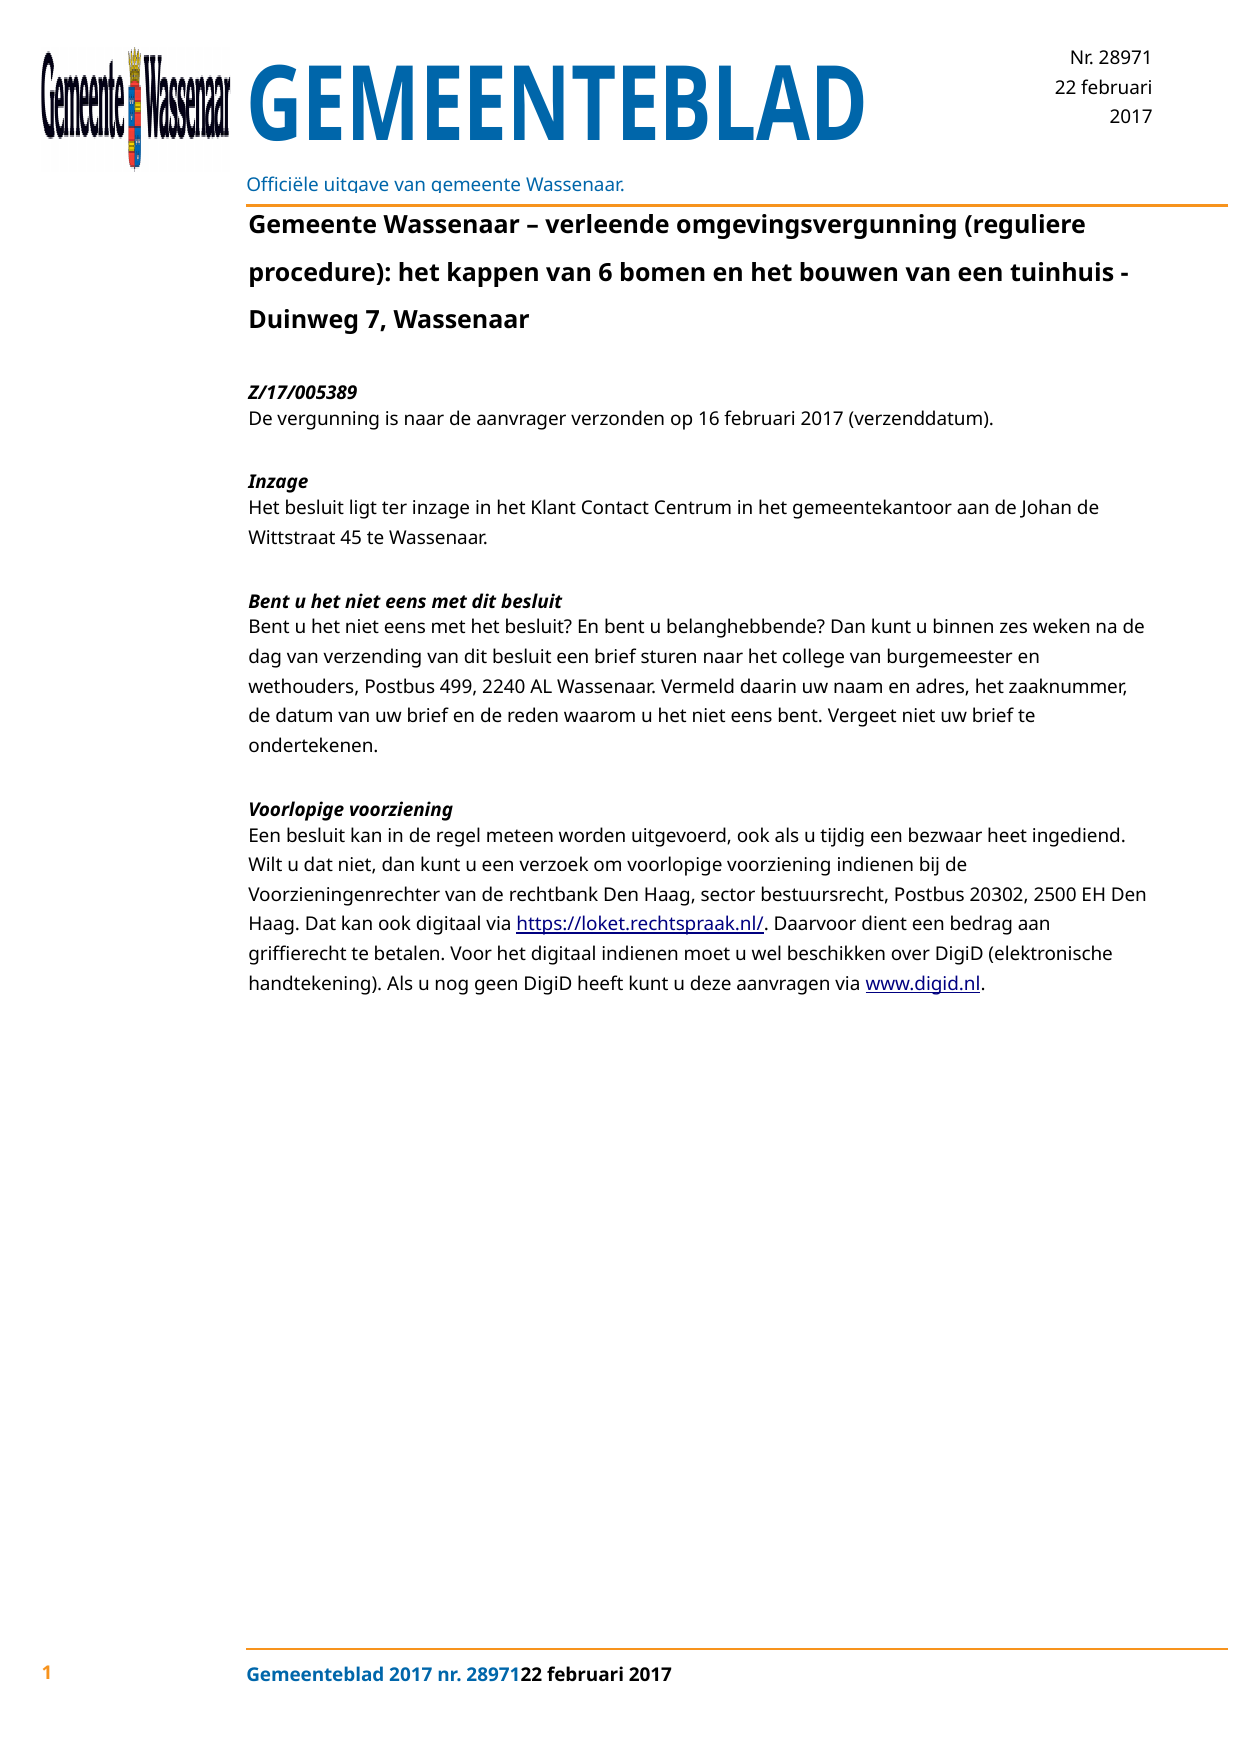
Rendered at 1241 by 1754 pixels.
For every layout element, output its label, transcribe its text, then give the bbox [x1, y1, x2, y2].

text Gemeente Wassenaar – verleende omgevingsvergunning (reguliere procedure): het kappen van 6 bomen en het bouwen van een tuinhuis - Duinweg 7, Wassenaar [248, 207, 1152, 336]
picture [41, 47, 231, 172]
text Bent u het niet eens met het besluit? En bent u belanghebbende? Dan kunt u binnen zes weken na de dag van verzending van dit besluit een brief sturen naar het college van burgemeester en wethouders, Postbus 499, 2240 AL Wassenaar. Vermeld daarin uw naam en adres, het zaaknummer, de datum van uw brief en de reden waarom u het niet eens bent. Vergeet niet uw brief te ondertekenen. [248, 614, 1152, 758]
text Inzage [248, 469, 1152, 494]
text Bent u het niet eens met dit besluit [248, 588, 1152, 614]
text Het besluit ligt ter inzage in het Klant Contact Centrum in het gemeentekantoor aan de Johan de Wittstraat 45 te Wassenaar. [248, 494, 1152, 550]
text De vergunning is naar de aanvrager verzonden op 16 februari 2017 (verzenddatum). [248, 405, 1152, 431]
text Een besluit kan in de regel meteen worden uitgevoerd, ook als u tijdig een bezwaar heet ingediend. Wilt u dat niet, dan kunt u een verzoek om voorlopige voorziening indienen bij de Voorzieningenrechter van de rechtbank Den Haag, sector bestuursrecht, Postbus 20302, 2500 EH Den Haag. Dat kan ook digitaal via https://loket.rechtspraak.nl/. Daarvoor dient een bedrag aan griffierecht te betalen. Voor het digitaal indienen moet u wel beschikken over DigiD (elektronische handtekening). Als u nog geen DigiD heeft kunt u deze aanvragen via www.digid.nl. [248, 822, 1152, 995]
text Z/17/005389 [248, 379, 1152, 405]
text Voorlopige voorziening [248, 796, 1152, 822]
